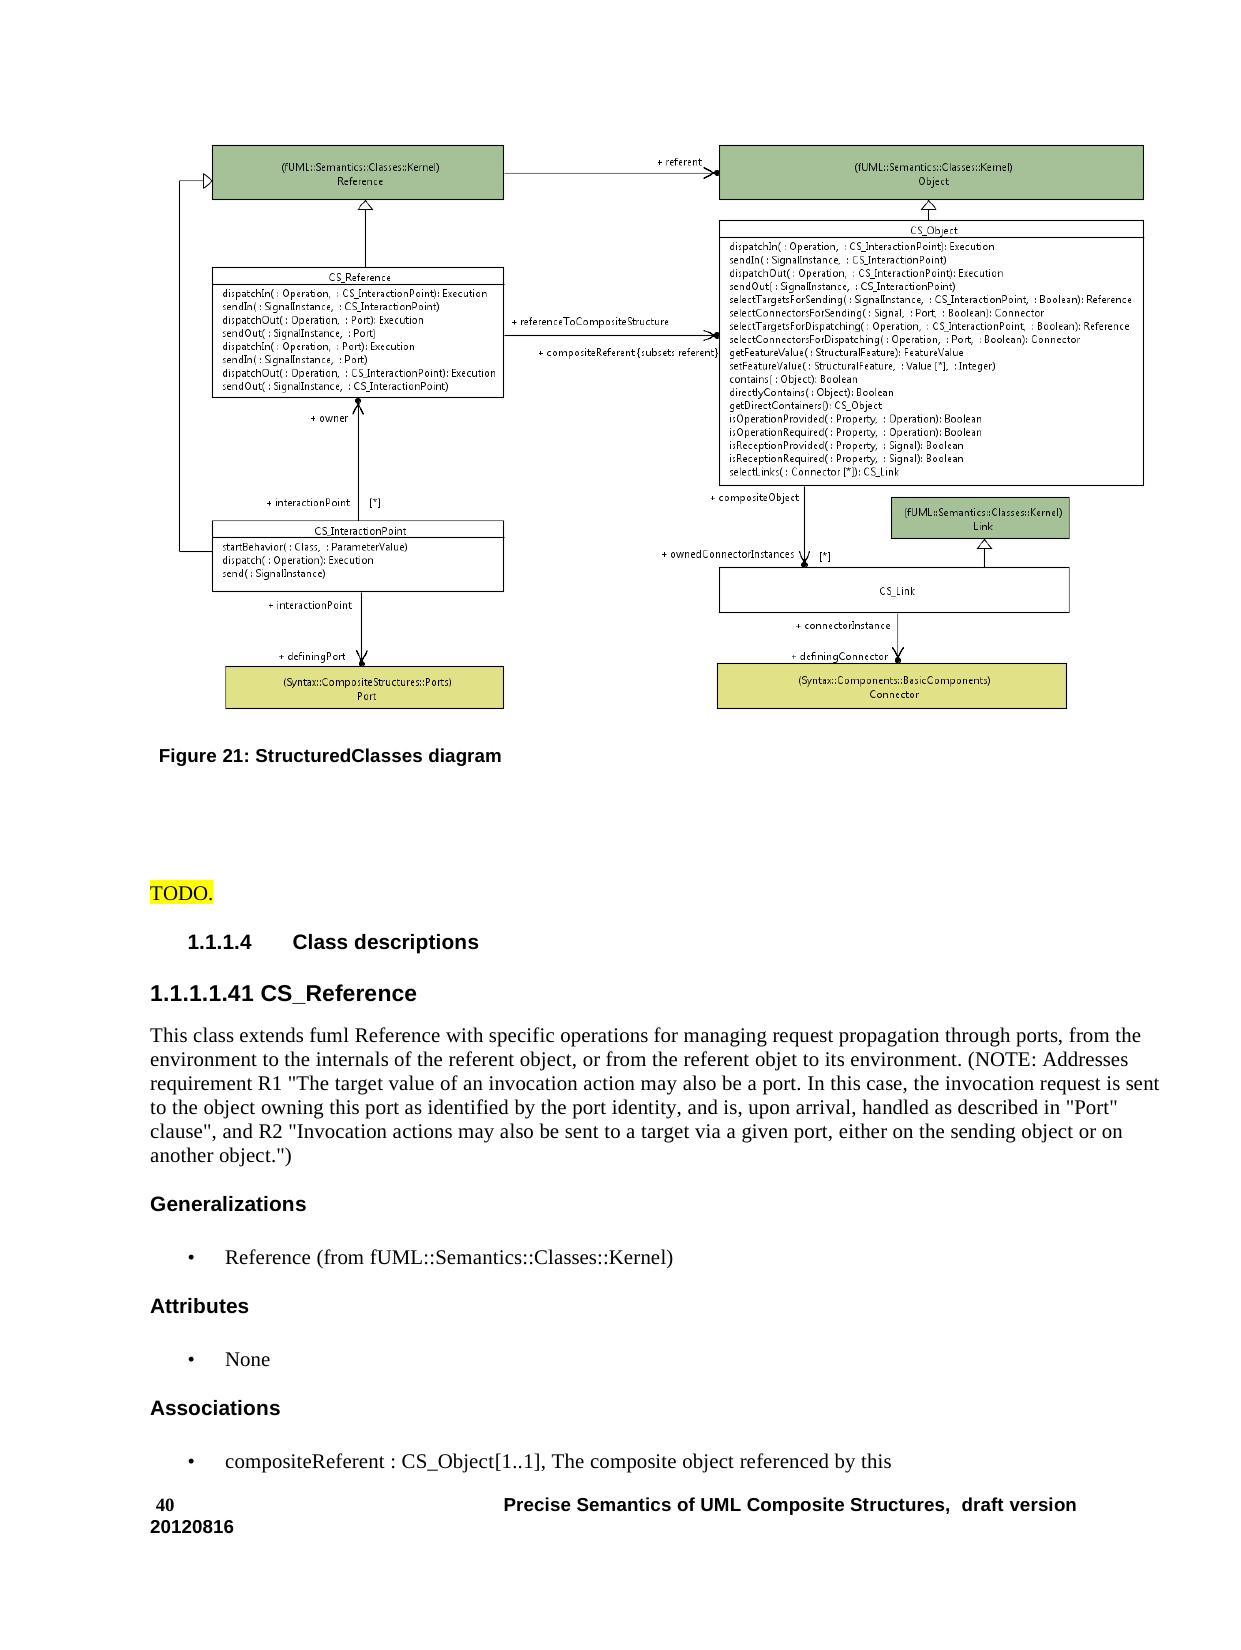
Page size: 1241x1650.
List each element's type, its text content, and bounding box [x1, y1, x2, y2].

text Generalizations [150, 1192, 1165, 1216]
list None [187, 1347, 1165, 1371]
text Figure 21: StructuredClasses diagram [159, 745, 1152, 767]
subtitle CS_Reference [150, 979, 1165, 1006]
text This class extends fuml Reference with specific operations for managing request propagation through ports, from the environment to the internals of the referent object, or from the referent objet to its environment. (NOTE: Addresses requirement R1 "The target value of an invocation action may also be a port. In this case, the invocation request is sent to the object owning this port as identified by the port identity, and is, upon arrival, handled as described in "Port" clause", and R2 "Invocation actions may also be sent to a target via a given port, either on the sending object or on another object.") [150, 1023, 1165, 1167]
picture [158, 129, 1152, 717]
text Associations [150, 1396, 1165, 1420]
list compositeReferent : CS_Object[1..1], The composite object referenced by this [187, 1449, 1165, 1473]
text TODO. [150, 880, 1165, 904]
text Attributes [150, 1294, 1165, 1318]
list Reference (from fUML::Semantics::Classes::Kernel) [187, 1245, 1165, 1269]
subtitle Class descriptions [187, 930, 1165, 954]
